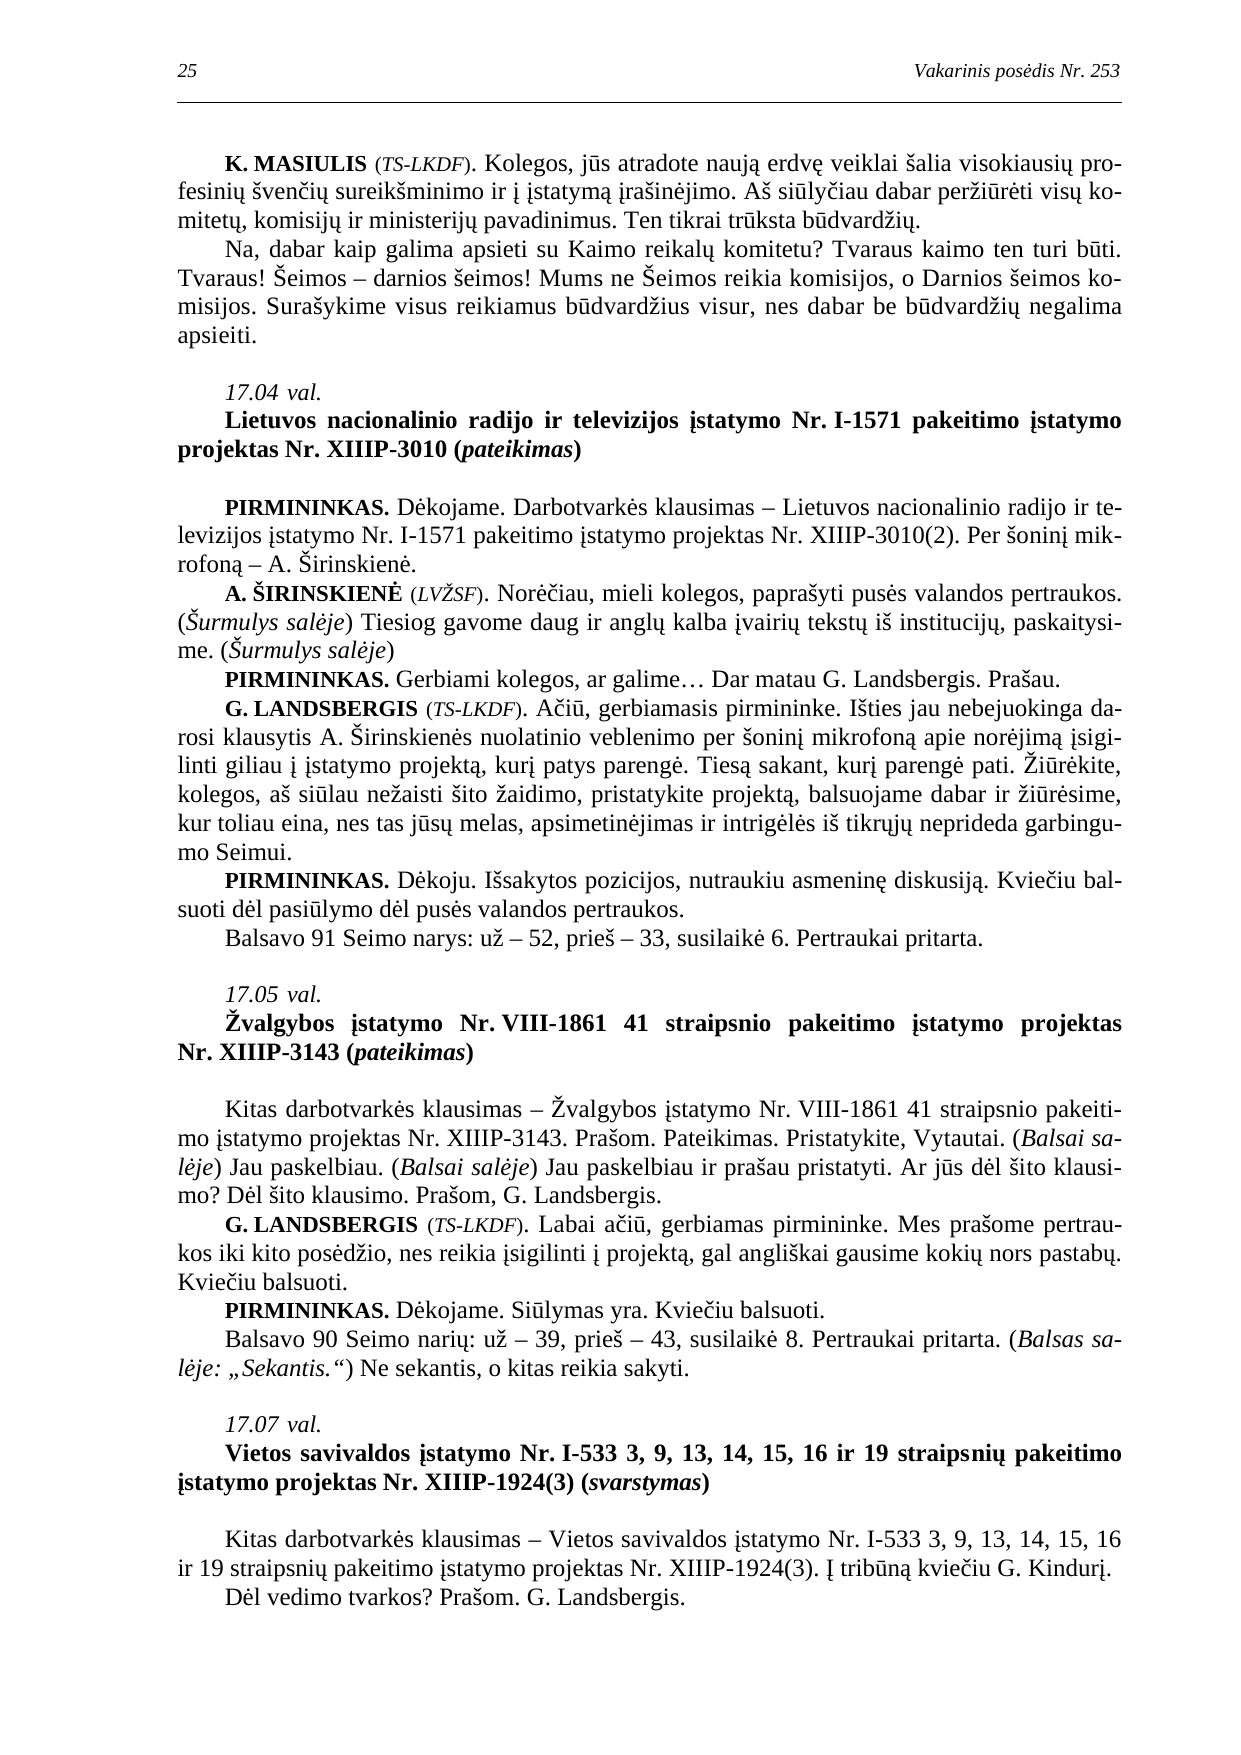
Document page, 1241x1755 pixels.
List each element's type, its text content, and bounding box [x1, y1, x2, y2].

text A. ŠIRINSKIENĖ (LVŽSF). No­rė­čiau, mie­li ko­le­gos, pa­pra­šy­ti pu­sės va­lan­dos per­trau­kos. (Šur­mu­lys sa­lė­je) Tie­siog ga­vo­me daug ir an­glų kal­ba įvai­rių teks­tų iš ins­ti­tu­ci­jų, pa­skai­ty­si­me. (Šur­mu­lys sa­lė­je) [177, 578, 1122, 664]
text PIRMININKAS. Dė­ko­ju. Iš­sa­ky­tos po­zi­ci­jos, nu­trau­kiu as­me­ni­nę dis­ku­si­ją. Kvie­čiu bal­suo­ti dėl pa­siū­ly­mo dėl pu­sės va­lan­dos per­trau­kos. [177, 865, 1122, 923]
text PIRMININKAS. Ger­bia­mi ko­le­gos, ar ga­li­me… Dar ma­tau G. Land­sber­gis. Pra­šau. [177, 664, 1122, 693]
text PIRMININKAS. Dė­ko­ja­me. Siū­ly­mas yra. Kvie­čiu bal­suo­ti. [177, 1295, 1122, 1324]
text Na, da­bar kaip ga­li­ma ap­sie­ti su Kai­mo rei­ka­lų ko­mi­te­tu? Tva­raus kai­mo ten tu­ri bū­ti. Tva­raus! Šei­mos – dar­nios šei­mos! Mums ne Šei­mos rei­kia ko­mi­si­jos, o Dar­nios šei­mos ko­mi­si­jos. Su­ra­šy­ki­me vi­sus rei­kia­mus būd­var­džius vi­sur, nes da­bar be būd­var­džių ne­ga­li­ma ap­siei­ti. [177, 234, 1122, 349]
text G. LANDSBERGIS (TS-LKDF). Ačiū, ger­bia­ma­sis pir­mi­nin­ke. Iš­ties jau ne­be­juo­kin­ga da­ro­si klau­sy­tis A. Ši­rins­kie­nės nuo­la­ti­nio veb­le­ni­mo per šo­ni­nį mik­ro­fo­ną apie no­rė­ji­mą įsi­gi­lin­ti gi­liau į įsta­ty­mo pro­jek­tą, ku­rį pa­tys pa­ren­gė. Tie­są sa­kant, ku­rį pa­ren­gė pa­ti. Žiū­rė­ki­te, ko­le­gos, aš siū­lau ne­žais­ti ši­to žai­di­mo, pri­sta­ty­ki­te pro­jek­tą, bal­suo­ja­me da­bar ir žiū­rė­si­me, kur to­liau ei­na, nes tas jū­sų me­las, ap­si­me­ti­nė­ji­mas ir in­tri­gė­lės iš tik­rų­jų ne­pri­de­da gar­bin­gu­mo Sei­mui. [177, 693, 1122, 865]
text Ki­tas dar­bo­tvarkės klau­si­mas – Žval­gy­bos įsta­ty­mo Nr. VIII-1861 41 straips­nio pa­kei­ti­mo įsta­ty­mo pro­jek­tas Nr. XIIIP-3143. Pra­šom. Pa­tei­ki­mas. Pri­sta­ty­ki­te, Vy­tau­tai. (Bal­sai sa­lė­je) Jau pa­skel­biau. (Bal­sai sa­lė­je) Jau pa­skel­biau ir pra­šau pri­sta­ty­ti. Ar jūs dėl ši­to klau­si­mo? Dėl ši­to klau­si­mo. Pra­šom, G. Land­sber­gis. [177, 1094, 1122, 1209]
text 17.04 val. [224, 378, 1122, 405]
text Bal­sa­vo 91 Sei­mo na­rys: už – 52, prieš – 33, su­si­lai­kė 6. Per­trau­kai pri­tar­ta. [177, 923, 1122, 952]
text Vie­tos sa­vi­val­dos įsta­ty­mo Nr. I-533 3, 9, 13, 14, 15, 16 ir 19 straips­nių pa­kei­ti­mo įsta­ty­mo pro­jek­tas Nr. XIIIP-1924(3) (svars­ty­mas) [177, 1438, 1122, 1496]
text G. LANDSBERGIS (TS-LKDF). La­bai ačiū, ger­bia­mas pir­mi­nin­ke. Mes pra­šo­me per­trau­kos iki ki­to po­sė­džio, nes rei­kia įsi­gi­lin­ti į pro­jek­tą, gal an­gliš­kai gau­si­me ko­kių nors pa­sta­bų. Kvie­čiu bal­suo­ti. [177, 1209, 1122, 1295]
text Bal­sa­vo 90 Sei­mo na­rių: už – 39, prieš – 43, su­si­lai­kė 8. Per­trau­kai pri­tar­ta. (Bal­sas sa­lėje: „Se­kan­tis.“) Ne se­kan­tis, o ki­tas rei­kia sa­ky­ti. [177, 1324, 1122, 1382]
text 17.07 val. [224, 1410, 1122, 1438]
text PIRMININKAS. Dė­ko­ja­me. Dar­bo­tvarkės klau­si­mas – Lie­tu­vos na­cio­na­li­nio ra­di­jo ir te­le­vi­zi­jos įsta­ty­mo Nr. I-1571 pa­kei­ti­mo įsta­ty­mo pro­jek­tas Nr. XIIIP-3010(2). Per šo­ni­nį mik­ro­fo­ną – A. Ši­rins­kie­nė. [177, 492, 1122, 578]
text 17.05 val. [224, 980, 1122, 1008]
text Ki­tas dar­bo­tvarkės klau­si­mas – Vie­tos sa­vi­val­dos įsta­ty­mo Nr. I-533 3, 9, 13, 14, 15, 16 ir 19 straips­nių pa­kei­ti­mo įsta­ty­mo pro­jek­tas Nr. XIIIP-1924(3). Į tri­bū­ną kvie­čiu G. Kin­du­rį. [177, 1524, 1122, 1582]
text Lie­tu­vos na­cio­na­li­nio ra­di­jo ir te­le­vi­zi­jos įsta­ty­mo Nr. I-1571 pa­kei­ti­mo įsta­ty­mo pro­jek­tas Nr. XIIIP-3010 (pa­tei­ki­mas) [177, 405, 1122, 463]
text K. MASIULIS (TS-LKDF). Ko­le­gos, jūs at­ra­do­te nau­ją erd­vę veik­lai ša­lia vi­so­kiau­sių pro­fe­si­nių šven­čių su­reikš­mi­ni­mo ir į įsta­ty­mą įra­ši­nė­ji­mo. Aš siū­ly­čiau da­bar per­žiū­rė­ti vi­sų ko­mi­te­tų, ko­mi­si­jų ir mi­nis­te­ri­jų pa­va­di­ni­mus. Ten tik­rai trūks­ta būd­var­džių. [177, 148, 1122, 234]
text Dėl ve­di­mo tvar­kos? Pra­šom. G. Land­sber­gis. [177, 1582, 1122, 1611]
text Žval­gy­bos įsta­ty­mo Nr. VIII-1861 41 straips­nio pa­kei­ti­mo įsta­ty­mo pro­jek­tas Nr. XIIIP-3143 (pa­tei­ki­mas) [177, 1008, 1122, 1065]
